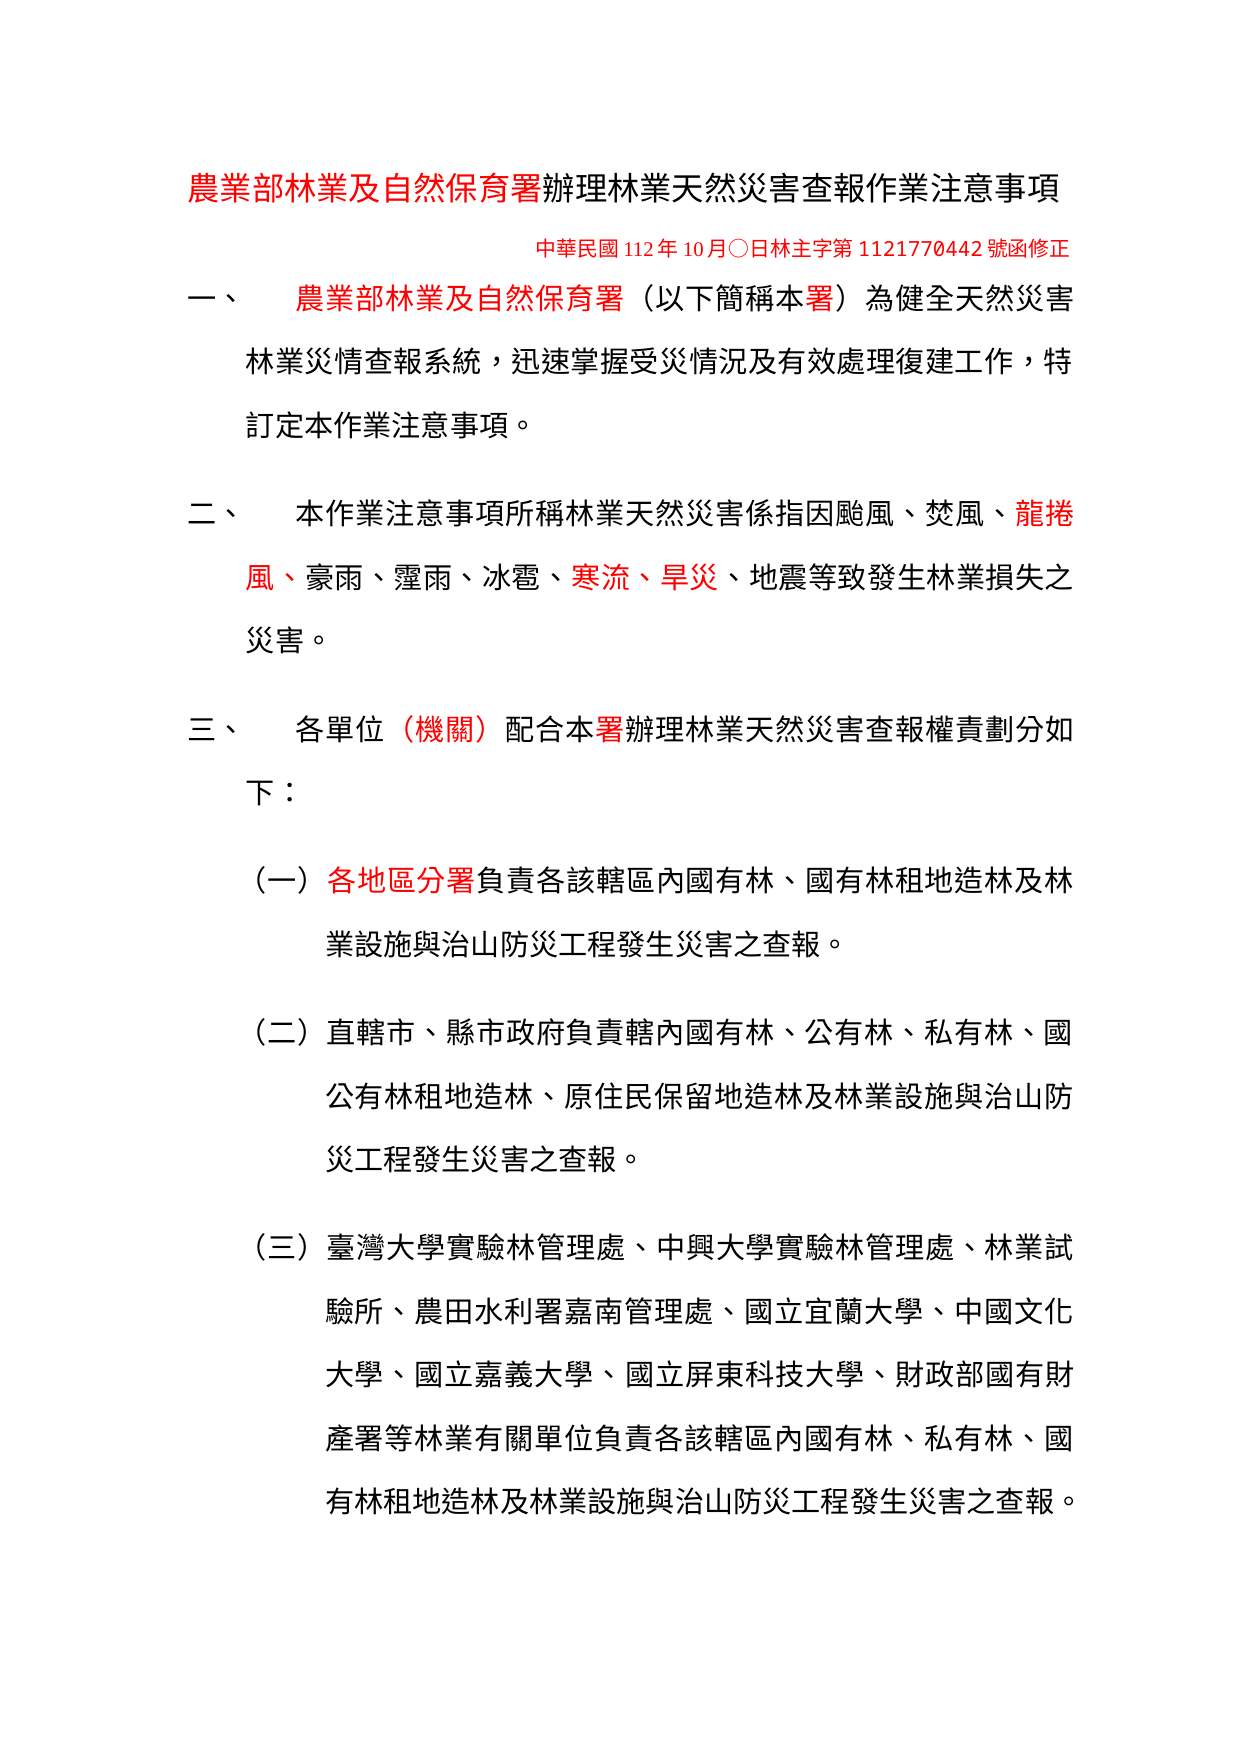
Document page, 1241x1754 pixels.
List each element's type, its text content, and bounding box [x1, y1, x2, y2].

text 農業部林業及自然保育署辦理林業天然災害查報作業注意事項 [187, 162, 1075, 209]
text 中華民國112年10月○日林主字第1121770442號函修正 [187, 233, 1070, 263]
text （一）各地區分署負責各該轄區內國有林、國有林租地造林及林業設施與治山防災工程發生災害之查報。 [237, 858, 1075, 964]
text （二）直轄市、縣市政府負責轄內國有林、公有林、私有林、國公有林租地造林、原住民保留地造林及林業設施與治山防災工程發生災害之查報。 [237, 1010, 1075, 1179]
list 本作業注意事項所稱林業天然災害係指因颱風、焚風、龍捲風、豪雨、霪雨、冰雹、寒流、旱災、地震等致發生林業損失之災害。 [187, 491, 1075, 660]
text （三）臺灣大學實驗林管理處、中興大學實驗林管理處、林業試驗所、農田水利署嘉南管理處、國立宜蘭大學、中國文化大學、國立嘉義大學、國立屏東科技大學、財政部國有財產署等林業有關單位負責各該轄區內國有林、私有林、國有林租地造林及林業設施與治山防災工程發生災害之查報。 [237, 1225, 1075, 1521]
list 農業部林業及自然保育署（以下簡稱本署）為健全天然災害林業災情查報系統，迅速掌握受災情況及有效處理復建工作，特訂定本作業注意事項。 [187, 275, 1075, 444]
text [187, 65, 387, 133]
list 各單位（機關）配合本署辦理林業天然災害查報權責劃分如下： [187, 706, 1075, 812]
